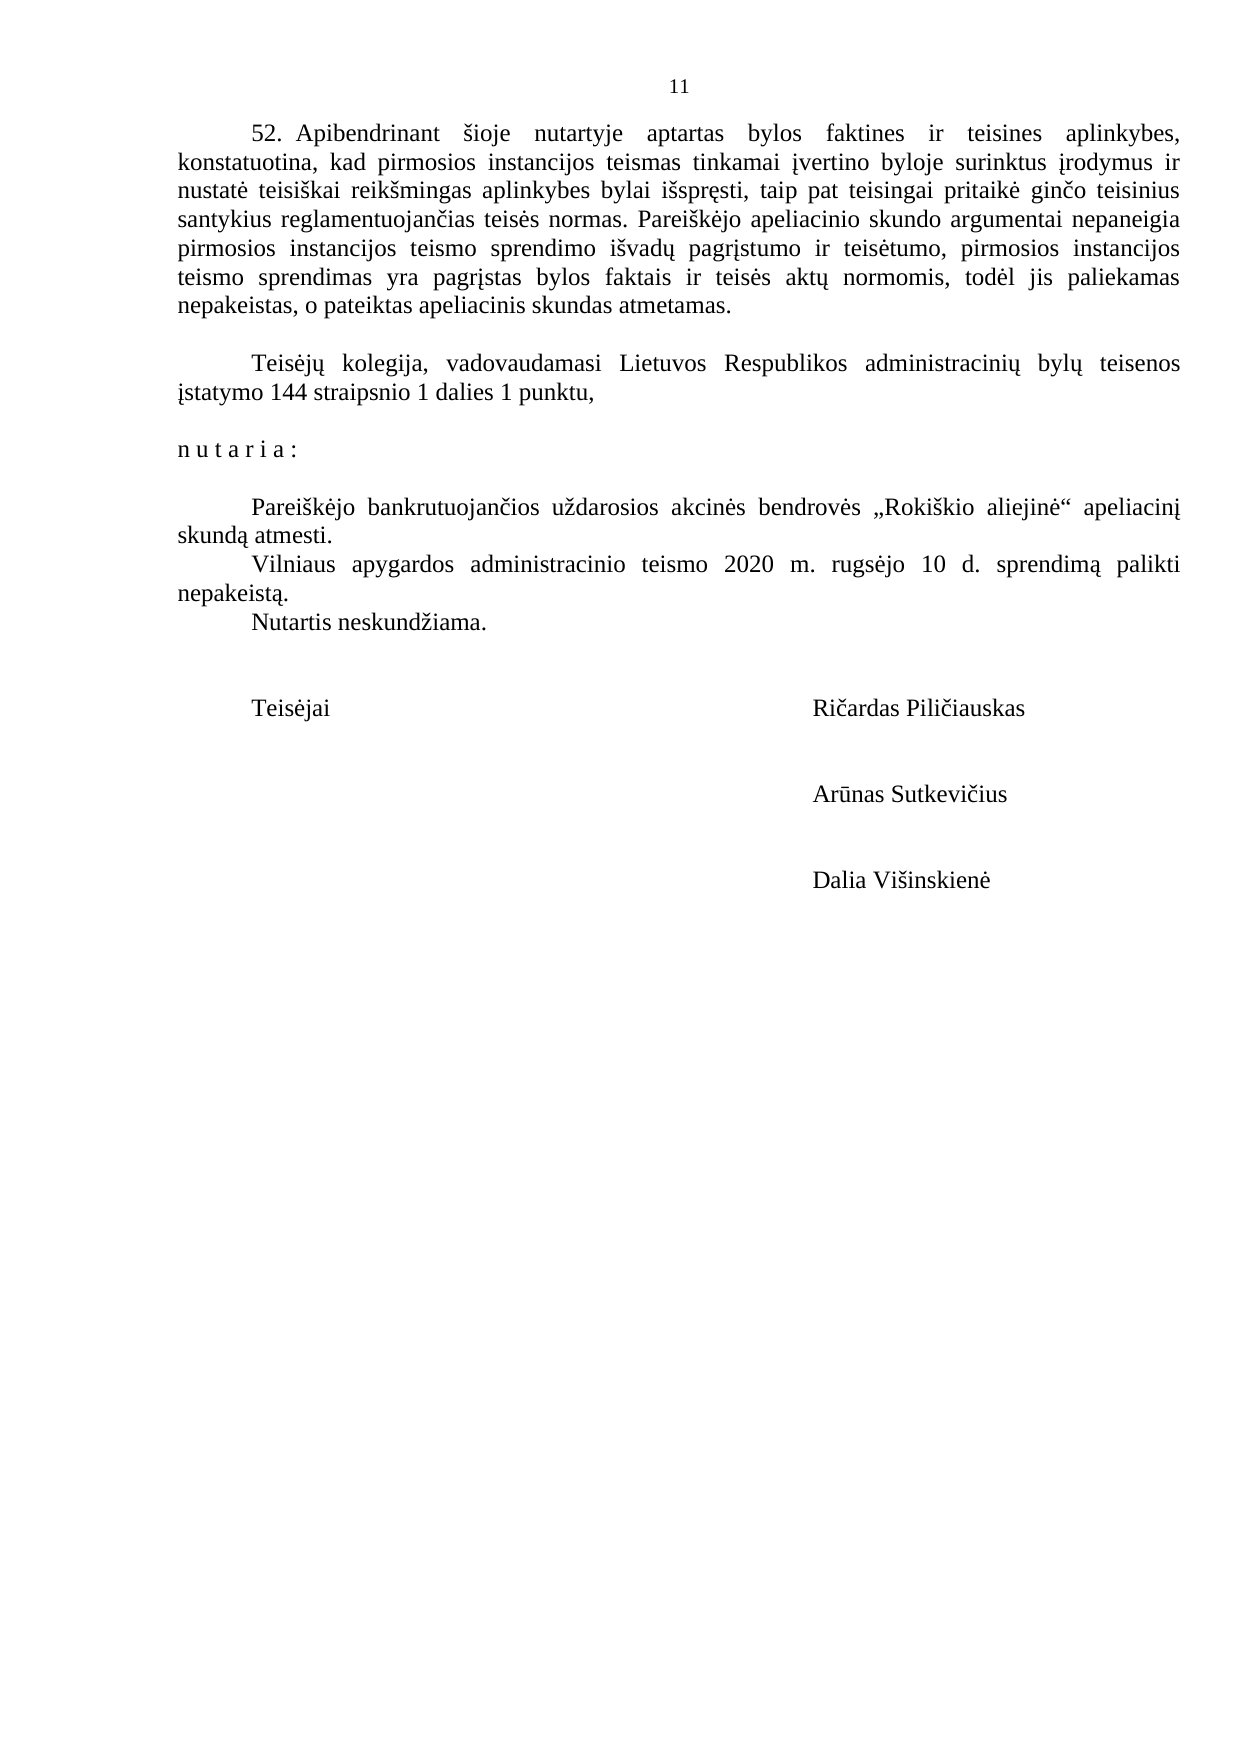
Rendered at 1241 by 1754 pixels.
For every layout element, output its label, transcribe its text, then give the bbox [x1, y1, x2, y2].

text Teisėjai Ričardas Piličiauskas [177, 693, 1181, 722]
text Vilniaus apygardos administracinio teismo 2020 m. rugsėjo 10 d. sprendimą palikti nepakeistą. [177, 549, 1181, 607]
text Nutartis neskundžiama. [177, 607, 1181, 636]
text Teisėjų kolegija, vadovaudamasi Lietuvos Respublikos administracinių bylų teisenos įstatymo 144 straipsnio 1 dalies 1 punktu, [177, 348, 1181, 406]
text Dalia Višinskienė [717, 866, 1181, 894]
text Pareiškėjo bankrutuojančios uždarosios akcinės bendrovės „Rokiškio aliejinė“ apeliacinį skundą atmesti. [177, 492, 1181, 549]
text nutaria: [177, 434, 1181, 463]
text 52. Apibendrinant šioje nutartyje aptartas bylos faktines ir teisines aplinkybes, konstatuotina, kad pirmosios instancijos teismas tinkamai įvertino byloje surinktus įrodymus ir nustatė teisiškai reikšmingas aplinkybes bylai išspręsti, taip pat teisingai pritaikė ginčo teisinius santykius reglamentuojančias teisės normas. Pareiškėjo apeliacinio skundo argumentai nepaneigia pirmosios instancijos teismo sprendimo išvadų pagrįstumo ir teisėtumo, pirmosios instancijos teismo sprendimas yra pagrįstas bylos faktais ir teisės aktų normomis, todėl jis paliekamas nepakeistas, o pateiktas apeliacinis skundas atmetamas. [177, 118, 1181, 319]
text Arūnas Sutkevičius [177, 779, 1181, 808]
